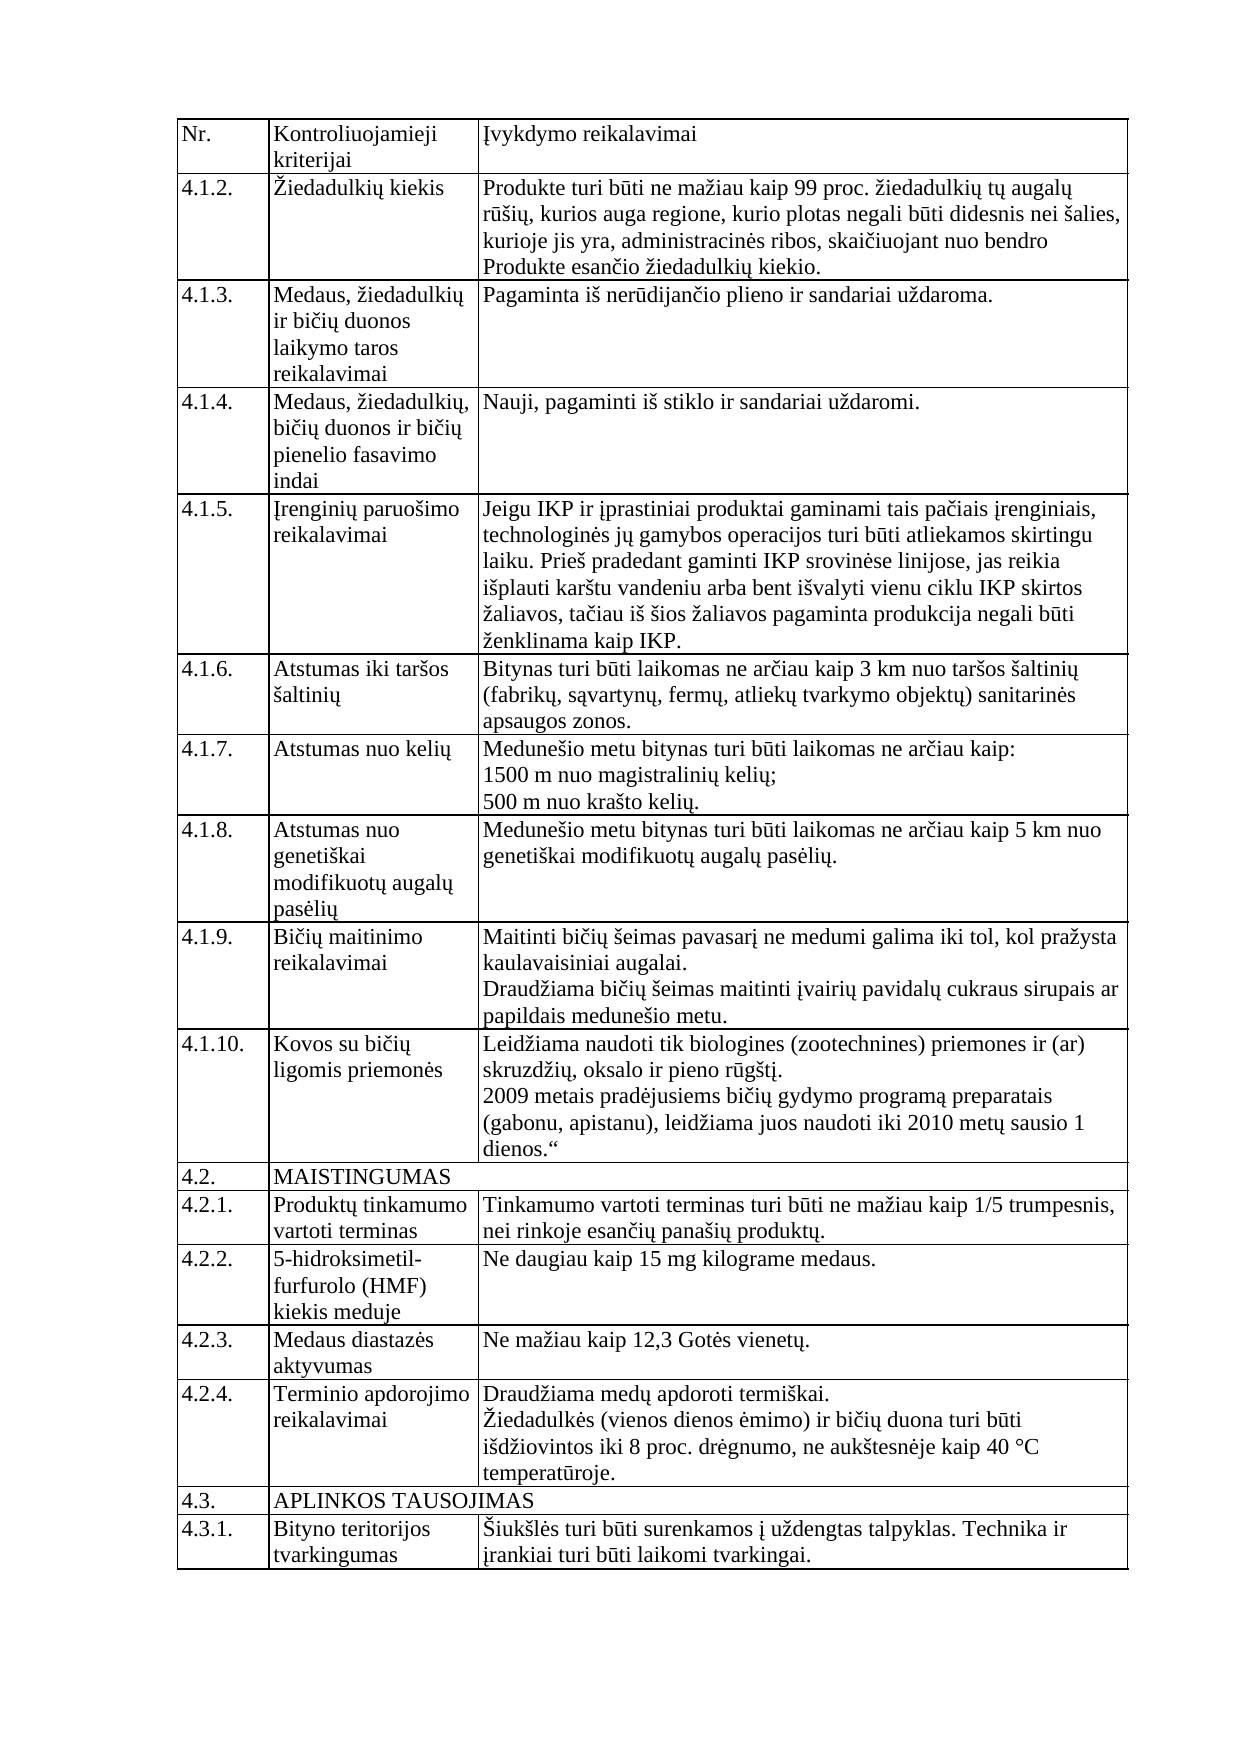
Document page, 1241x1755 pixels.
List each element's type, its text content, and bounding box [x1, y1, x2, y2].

table_cell Žiedadulkių kiekis [270, 174, 478, 279]
table_cell 4.1.7. [178, 735, 268, 814]
table_cell Jeigu IKP ir įprastiniai produktai gaminami tais pačiais įrenginiais, technologinės jų gamybos operacijos turi būti atliekamos skirtingu laiku. Prieš pradedant gaminti IKP srovinėse linijose, jas reikia išplauti karštu vandeniu arba bent išvalyti vienu ciklu IKP skirtos žaliavos, tačiau iš šios žaliavos pagaminta produkcija negali būti ženklinama kaip IKP. [479, 495, 1127, 653]
table_header Įvykdymo reikalavimai [479, 120, 1127, 172]
table_cell Kovos su bičių ligomis priemonės [270, 1030, 478, 1162]
table_cell Produkte turi būti ne mažiau kaip 99 proc. žiedadulkių tų augalų rūšių, kurios auga regione, kurio plotas negali būti didesnis nei šalies, kurioje jis yra, administracinės ribos, skaičiuojant nuo bendro Produkte esančio žiedadulkių kiekio. [479, 174, 1127, 279]
table_cell Nauji, pagaminti iš stiklo ir sandariai uždaromi. [479, 388, 1127, 493]
table_cell 4.1.4. [178, 388, 268, 493]
table_cell 4.1.2. [178, 174, 268, 279]
table_cell 4.1.8. [178, 816, 268, 921]
table_cell 4.1.10. [178, 1030, 268, 1162]
table_cell Atstumas iki taršos šaltinių [270, 655, 478, 734]
table_cell Bityno teritorijos tvarkingumas [270, 1515, 478, 1568]
table_cell Atstumas nuo genetiškai modifikuotų augalų pasėlių [270, 816, 478, 921]
table_cell 4.3. [178, 1487, 268, 1513]
table_cell 4.2.1. [178, 1191, 268, 1244]
table_cell Medunešio metu bitynas turi būti laikomas ne arčiau kaip: 1500 m nuo magistralinių kelių; 500 m nuo krašto kelių. [479, 735, 1127, 814]
table_cell Medaus, žiedadulkių ir bičių duonos laikymo taros reikalavimai [270, 281, 478, 386]
table_cell Atstumas nuo kelių [270, 735, 478, 814]
table_cell Įrenginių paruošimo reikalavimai [270, 495, 478, 653]
table_cell Bitynas turi būti laikomas ne arčiau kaip 3 km nuo taršos šaltinių (fabrikų, sąvartynų, fermų, atliekų tvarkymo objektų) sanitarinės apsaugos zonos. [479, 655, 1127, 734]
table_cell Medunešio metu bitynas turi būti laikomas ne arčiau kaip 5 km nuo genetiškai modifikuotų augalų pasėlių. [479, 816, 1127, 921]
table_cell Terminio apdorojimo reikalavimai [270, 1380, 478, 1486]
table_cell Produktų tinkamumo vartoti terminas [270, 1191, 478, 1244]
table_cell Bičių maitinimo reikalavimai [270, 923, 478, 1028]
table_cell Pagaminta iš nerūdijančio plieno ir sandariai uždaroma. [479, 281, 1127, 386]
table_cell 4.2.4. [178, 1380, 268, 1486]
table_cell Tinkamumo vartoti terminas turi būti ne mažiau kaip 1/5 trumpesnis, nei rinkoje esančių panašių produktų. [479, 1191, 1127, 1244]
table_cell 4.3.1. [178, 1515, 268, 1568]
table_cell Draudžiama medų apdoroti termiškai. Žiedadulkės (vienos dienos ėmimo) ir bičių duona turi būti išdžiovintos iki 8 proc. drėgnumo, ne aukštesnėje kaip 40 °C temperatūroje. [479, 1380, 1127, 1486]
table_header Nr. [178, 120, 268, 172]
table_cell Ne mažiau kaip 12,3 Gotės vienetų. [479, 1326, 1127, 1379]
table_cell APLINKOS TAUSOJIMAS [270, 1487, 1127, 1513]
table_cell 4.1.9. [178, 923, 268, 1028]
table_cell Medaus diastazės aktyvumas [270, 1326, 478, 1379]
table_cell 4.2.3. [178, 1326, 268, 1379]
table_cell Šiukšlės turi būti surenkamos į uždengtas talpyklas. Technika ir įrankiai turi būti laikomi tvarkingai. [479, 1515, 1127, 1568]
table_cell Medaus, žiedadulkių, bičių duonos ir bičių pienelio fasavimo indai [270, 388, 478, 493]
table_cell 4.2. [178, 1163, 268, 1189]
table_cell Ne daugiau kaip 15 mg kilograme medaus. [479, 1245, 1127, 1324]
table_cell 4.1.6. [178, 655, 268, 734]
table_header Kontroliuojamieji kriterijai [270, 120, 478, 172]
table_cell 5-hidroksimetil-furfurolo (HMF) kiekis meduje [270, 1245, 478, 1324]
table_cell 4.1.3. [178, 281, 268, 386]
table_cell MAISTINGUMAS [270, 1163, 1127, 1189]
table_cell 4.2.2. [178, 1245, 268, 1324]
table_cell Maitinti bičių šeimas pavasarį ne medumi galima iki tol, kol pražysta kaulavaisiniai augalai. Draudžiama bičių šeimas maitinti įvairių pavidalų cukraus sirupais ar papildais medunešio metu. [479, 923, 1127, 1028]
table_cell Leidžiama naudoti tik biologines (zootechnines) priemones ir (ar) skruzdžių, oksalo ir pieno rūgštį. 2009 metais pradėjusiems bičių gydymo programą preparatais (gabonu, apistanu), leidžiama juos naudoti iki 2010 metų sausio 1 dienos.“ [479, 1030, 1127, 1162]
table_cell 4.1.5. [178, 495, 268, 653]
